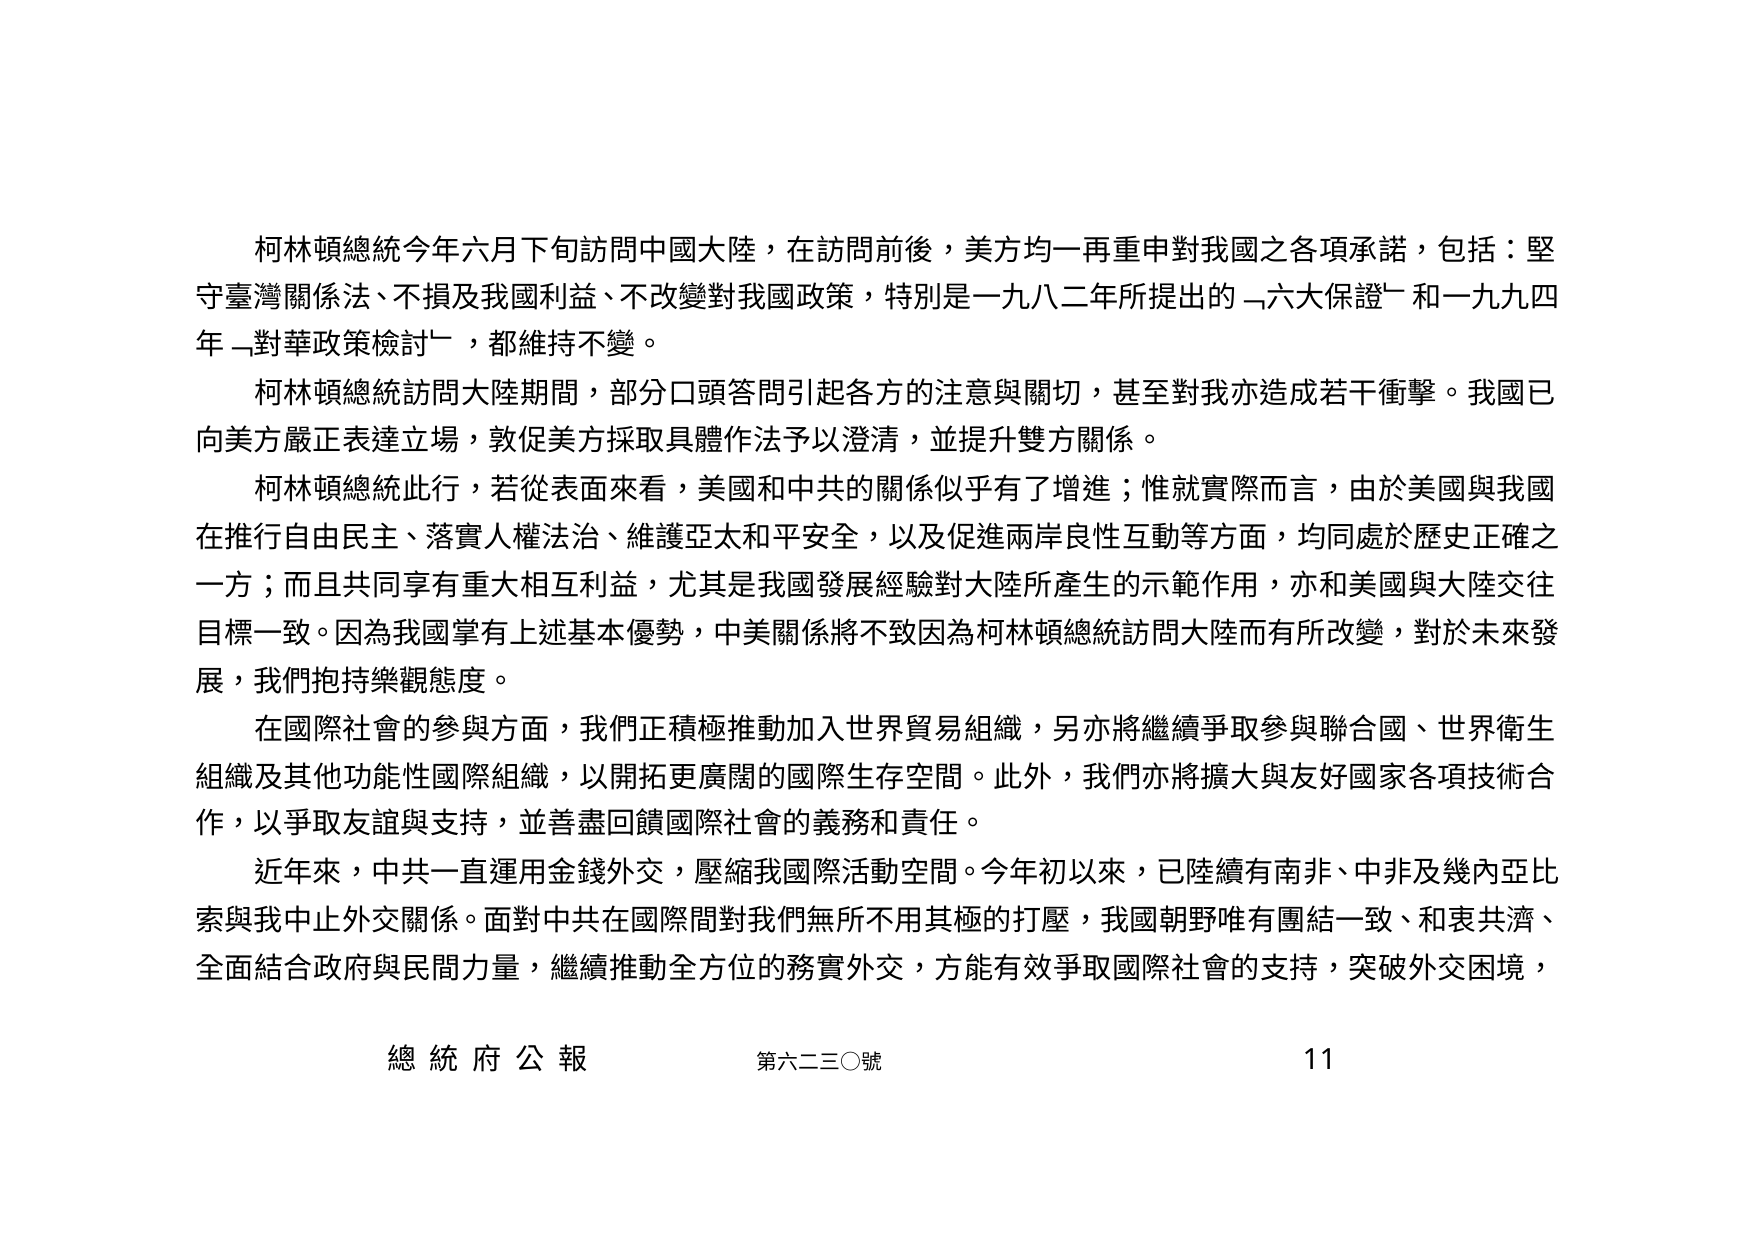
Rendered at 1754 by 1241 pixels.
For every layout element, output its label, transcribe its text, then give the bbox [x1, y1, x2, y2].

text 柯林頓總統訪問大陸期間，部分口頭答問引起各方的注意與關切，甚至對我亦造成若干衝擊。我國已向美方嚴正表達立場，敦促美方採取具體作法予以澄清，並提升雙方關係。 [195, 365, 1559, 461]
text 近年來，中共一直運用金錢外交，壓縮我國際活動空間。今年初以來，已陸續有南非、中非及幾內亞比索與我中止外交關係。面對中共在國際間對我們無所不用其極的打壓，我國朝野唯有團結一致、和衷共濟、全面結合政府與民間力量，繼續推動全方位的務實外交，方能有效爭取國際社會的支持，突破外交困境，開創外交新局。 [195, 844, 1559, 988]
text 柯林頓總統此行，若從表面來看，美國和中共的關係似乎有了增進；惟就實際而言，由於美國與我國在推行自由民主、落實人權法治、維護亞太和平安全，以及促進兩岸良性互動等方面，均同處於歷史正確之一方；而且共同享有重大相互利益，尤其是我國發展經驗對大陸所產生的示範作用，亦和美國與大陸交往目標一致。因為我國掌有上述基本優勢，中美關係將不致因為柯林頓總統訪問大陸而有所改變，對於未來發展，我們抱持樂觀態度。 [195, 461, 1559, 701]
text 柯林頓總統今年六月下旬訪問中國大陸，在訪問前後，美方均一再重申對我國之各項承諾，包括：堅守臺灣關係法、不損及我國利益、不改變對我國政策，特別是一九八二年所提出的﹁六大保證﹂和一九九四年﹁對華政策檢討﹂，都維持不變。 [195, 222, 1559, 365]
text 在國際社會的參與方面，我們正積極推動加入世界貿易組織，另亦將繼續爭取參與聯合國、世界衛生組織及其他功能性國際組織，以開拓更廣闊的國際生存空間。此外，我們亦將擴大與友好國家各項技術合作，以爭取友誼與支持，並善盡回饋國際社會的義務和責任。 [195, 701, 1559, 844]
